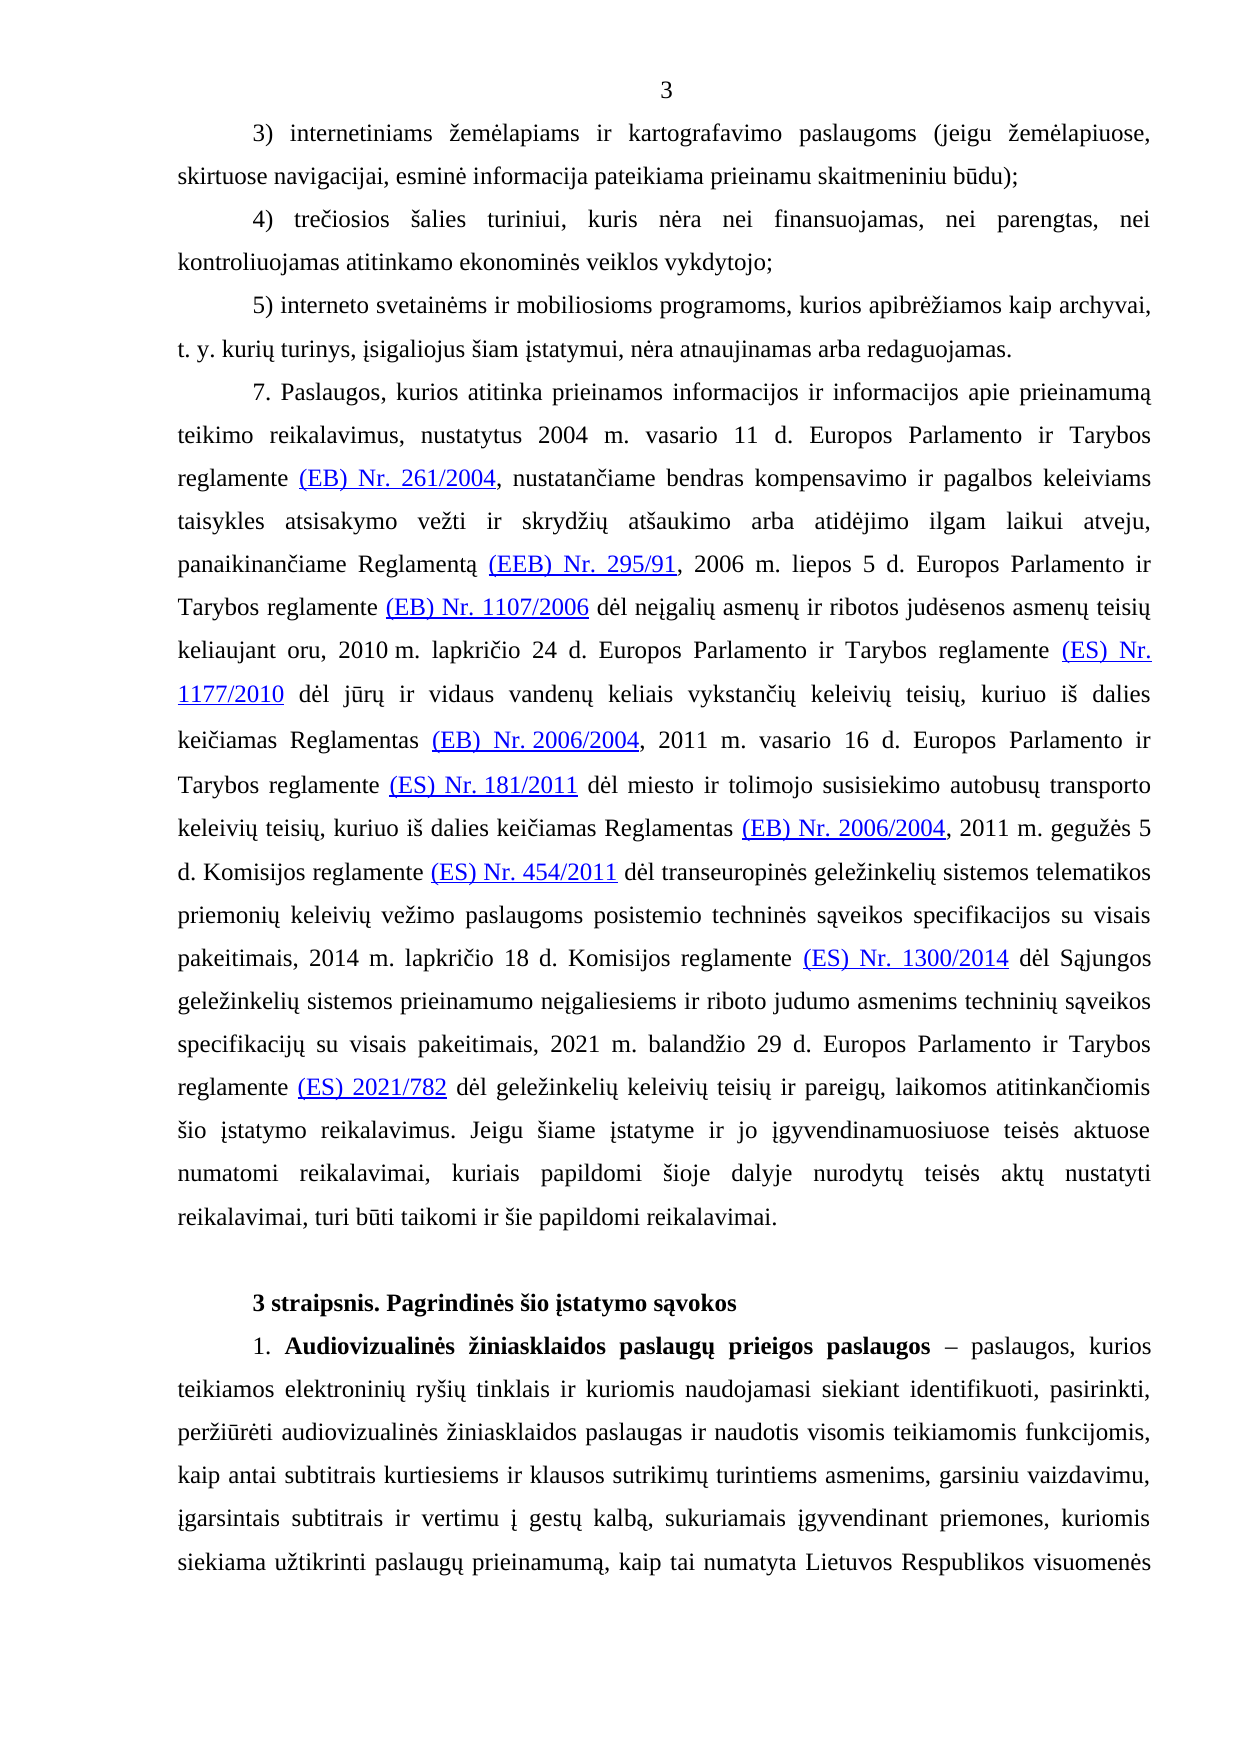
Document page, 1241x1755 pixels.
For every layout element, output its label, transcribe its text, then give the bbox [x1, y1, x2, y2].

text 1. Audiovizualinės žiniasklaidos paslaugų prieigos paslaugos – paslaugos, kurios teikiamos elektroninių ryšių tinklais ir kuriomis naudojamasi siekiant identifikuoti, pasirinkti, peržiūrėti audiovizualinės žiniasklaidos paslaugas ir naudotis visomis teikiamomis funkcijomis, kaip antai subtitrais kurtiesiems ir klausos sutrikimų turintiems asmenims, garsiniu vaizdavimu, įgarsintais subtitrais ir vertimu į gestų kalbą, sukuriamais įgyvendinant priemones, kuriomis siekiama užtikrinti paslaugų prieinamumą, kaip tai numatyta Lietuvos Respublikos visuomenės [177, 1331, 1152, 1575]
text 4) trečiosios šalies turiniui, kuris nėra nei finansuojamas, nei parengtas, nei kontroliuojamas atitinkamo ekonominės veiklos vykdytojo; [177, 204, 1152, 276]
text 5) interneto svetainėms ir mobiliosioms programoms, kurios apibrėžiamos kaip archyvai, t. y. kurių turinys, įsigaliojus šiam įstatymui, nėra atnaujinamas arba redaguojamas. [177, 291, 1152, 362]
text 3 straipsnis. Pagrindinės šio įstatymo sąvokos [177, 1288, 1152, 1317]
text 3) internetiniams žemėlapiams ir kartografavimo paslaugoms (jeigu žemėlapiuose, skirtuose navigacijai, esminė informacija pateikiama prieinamu skaitmeniniu būdu); [177, 118, 1152, 190]
text 7. Paslaugos, kurios atitinka prieinamos informacijos ir informacijos apie prieinamumą teikimo reikalavimus, nustatytus 2004 m. vasario 11 d. Europos Parlamento ir Tarybos reglamente (EB) Nr. 261/2004, nustatančiame bendras kompensavimo ir pagalbos keleiviams taisykles atsisakymo vežti ir skrydžių atšaukimo arba atidėjimo ilgam laikui atveju, panaikinančiame Reglamentą (EEB) Nr. 295/91, 2006 m. liepos 5 d. Europos Parlamento ir Tarybos reglamente (EB) Nr. 1107/2006 dėl neįgalių asmenų ir ribotos judėsenos asmenų teisių keliaujant oru, 2010 m. lapkričio 24 d. Europos Parlamento ir Tarybos reglamente (ES) Nr. 1177/2010 dėl jūrų ir vidaus vandenų keliais vykstančių keleivių teisių, kuriuo iš dalies keičiamas Reglamentas (EB) Nr. 2006/2004, 2011 m. vasario 16 d. Europos Parlamento ir Tarybos reglamente (ES) Nr. 181/2011 dėl miesto ir tolimojo susisiekimo autobusų transporto keleivių teisių, kuriuo iš dalies keičiamas Reglamentas (EB) Nr. 2006/2004, 2011 m. gegužės 5 d. Komisijos reglamente (ES) Nr. 454/2011 dėl transeuropinės geležinkelių sistemos telematikos priemonių keleivių vežimo paslaugoms posistemio techninės sąveikos specifikacijos su visais pakeitimais, 2014 m. lapkričio 18 d. Komisijos reglamente (ES) Nr. 1300/2014 dėl Sąjungos geležinkelių sistemos prieinamumo neįgaliesiems ir riboto judumo asmenims techninių sąveikos specifikacijų su visais pakeitimais, 2021 m. balandžio 29 d. Europos Parlamento ir Tarybos reglamente (ES) 2021/782 dėl geležinkelių keleivių teisių ir pareigų, laikomos atitinkančiomis šio įstatymo reikalavimus. Jeigu šiame įstatyme ir jo įgyvendinamuosiuose teisės aktuose numatomi reikalavimai, kuriais papildomi šioje dalyje nurodytų teisės aktų nustatyti reikalavimai, turi būti taikomi ir šie papildomi reikalavimai. [177, 377, 1152, 1230]
